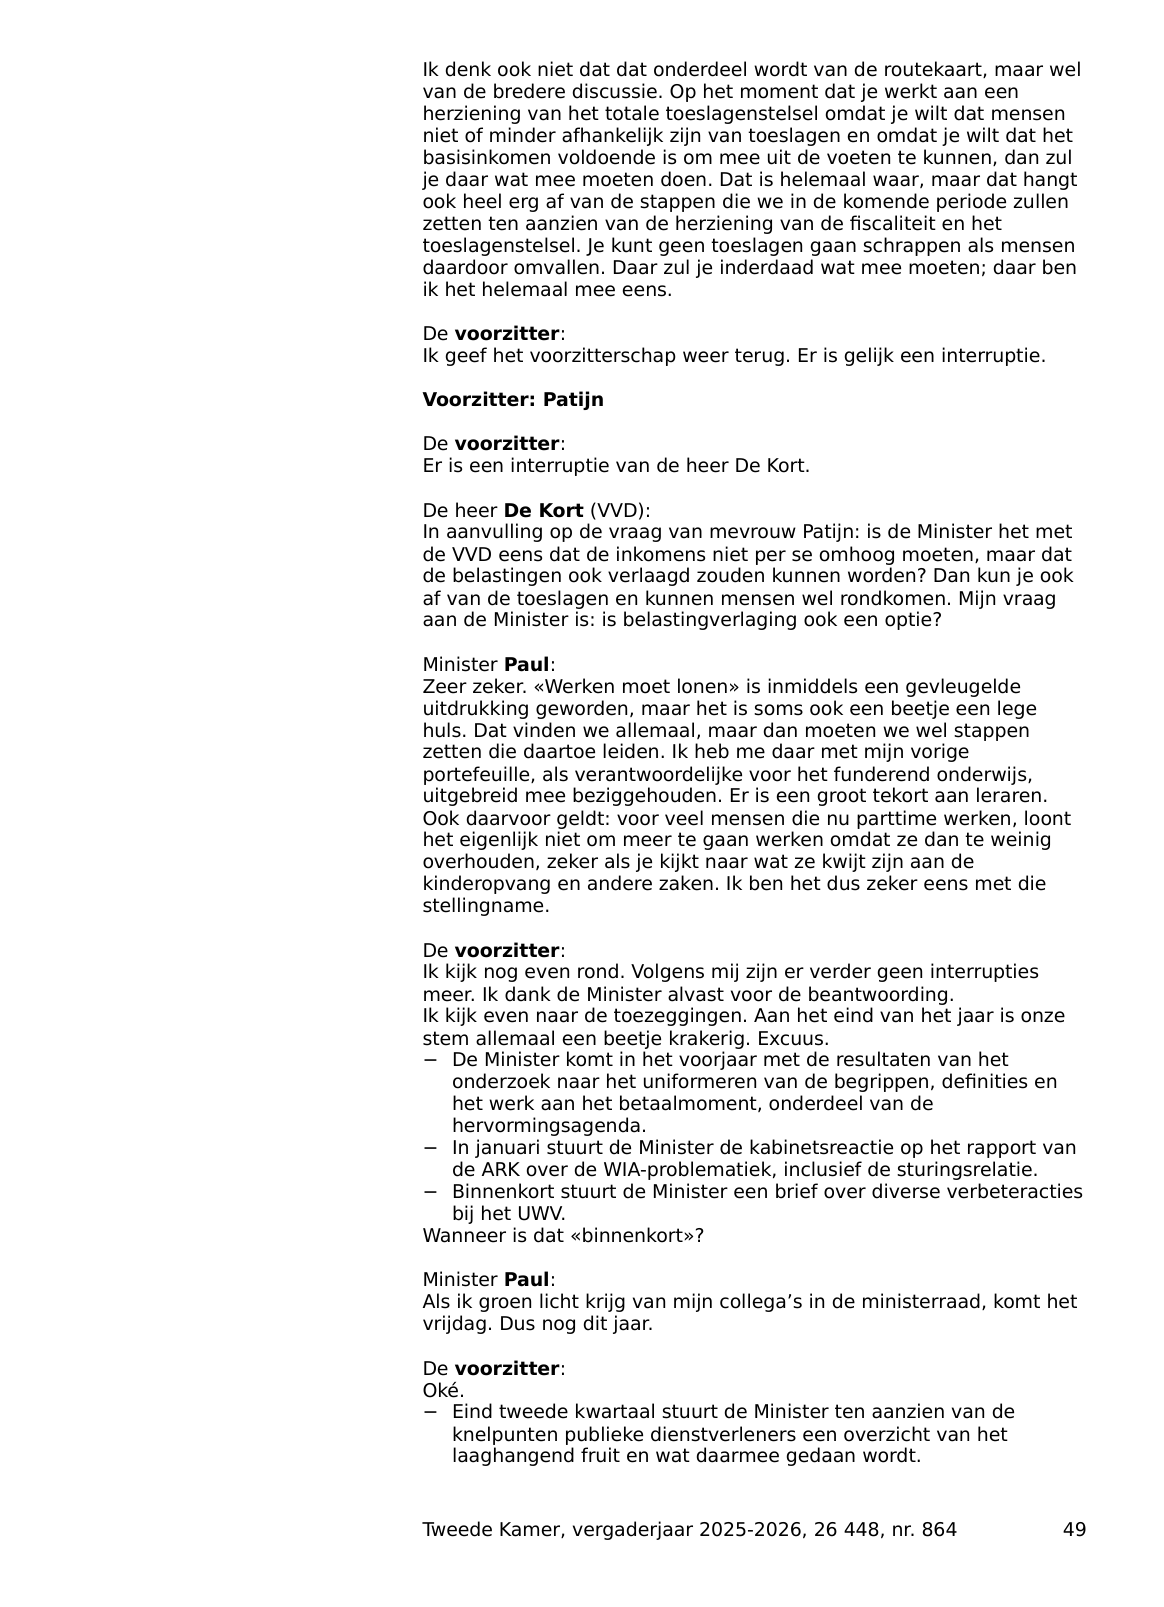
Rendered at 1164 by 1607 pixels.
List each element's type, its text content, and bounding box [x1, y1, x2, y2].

text Er is een interruptie van de heer De Kort. [422, 455, 1087, 477]
subtitle Voorzitter: Patijn [422, 389, 1087, 411]
text Oké. [422, 1379, 1087, 1401]
text De voorzitter: [422, 1357, 1087, 1379]
text Ik kijk nog even rond. Volgens mij zijn er verder geen interrupties meer. Ik dank de Minister alvast voor de beantwoording. [422, 961, 1087, 1005]
text − Binnenkort stuurt de Minister een brief over diverse verbeteracties bij het UWV. [422, 1181, 1087, 1225]
text Minister Paul: [422, 1269, 1087, 1291]
text Minister Paul: [422, 653, 1087, 676]
text Zeer zeker. «Werken moet lonen» is inmiddels een gevleugelde uitdrukking geworden, maar het is soms ook een beetje een lege huls. Dat vinden we allemaal, maar dan moeten we wel stappen zetten die daartoe leiden. Ik heb me daar met mijn vorige portefeuille, als verantwoordelijke voor het funderend onderwijs, uitgebreid mee beziggehouden. Er is een groot tekort aan leraren. Ook daarvoor geldt: voor veel mensen die nu parttime werken, loont het eigenlijk niet om meer te gaan werken omdat ze dan te weinig overhouden, zeker als je kijkt naar wat ze kwijt zijn aan de kinderopvang en andere zaken. Ik ben het dus zeker eens met die stellingname. [422, 676, 1087, 917]
text De heer De Kort (VVD): [422, 499, 1087, 521]
text Wanneer is dat «binnenkort»? [422, 1225, 1087, 1247]
text Ik denk ook niet dat dat onderdeel wordt van de routekaart, maar wel van de bredere discussie. Op het moment dat je werkt aan een herziening van het totale toeslagenstelsel omdat je wilt dat mensen niet of minder afhankelijk zijn van toeslagen en omdat je wilt dat het basisinkomen voldoende is om mee uit de voeten te kunnen, dan zul je daar wat mee moeten doen. Dat is helemaal waar, maar dat hangt ook heel erg af van de stappen die we in de komende periode zullen zetten ten aanzien van de herziening van de fiscaliteit en het toeslagenstelsel. Je kunt geen toeslagen gaan schrappen als mensen daardoor omvallen. Daar zul je inderdaad wat mee moeten; daar ben ik het helemaal mee eens. [422, 59, 1087, 301]
text − In januari stuurt de Minister de kabinetsreactie op het rapport van de ARK over de WIA-problematiek, inclusief de sturingsrelatie. [422, 1137, 1087, 1181]
text In aanvulling op de vraag van mevrouw Patijn: is de Minister het met de VVD eens dat de inkomens niet per se omhoog moeten, maar dat de belastingen ook verlaagd zouden kunnen worden? Dan kun je ook af van de toeslagen en kunnen mensen wel rondkomen. Mijn vraag aan de Minister is: is belastingverlaging ook een optie? [422, 521, 1087, 631]
text Ik kijk even naar de toezeggingen. Aan het eind van het jaar is onze stem allemaal een beetje krakerig. Excuus. [422, 1005, 1087, 1049]
text Als ik groen licht krijg van mijn collega’s in de ministerraad, komt het vrijdag. Dus nog dit jaar. [422, 1291, 1087, 1335]
text De voorzitter: [422, 939, 1087, 961]
text − Eind tweede kwartaal stuurt de Minister ten aanzien van de knelpunten publieke dienstverleners een overzicht van het laaghangend fruit en wat daarmee gedaan wordt. [422, 1401, 1087, 1467]
text Ik geef het voorzitterschap weer terug. Er is gelijk een interruptie. [422, 345, 1087, 367]
text − De Minister komt in het voorjaar met de resultaten van het onderzoek naar het uniformeren van de begrippen, definities en het werk aan het betaalmoment, onderdeel van de hervormingsagenda. [422, 1049, 1087, 1137]
text De voorzitter: [422, 433, 1087, 455]
text De voorzitter: [422, 323, 1087, 345]
